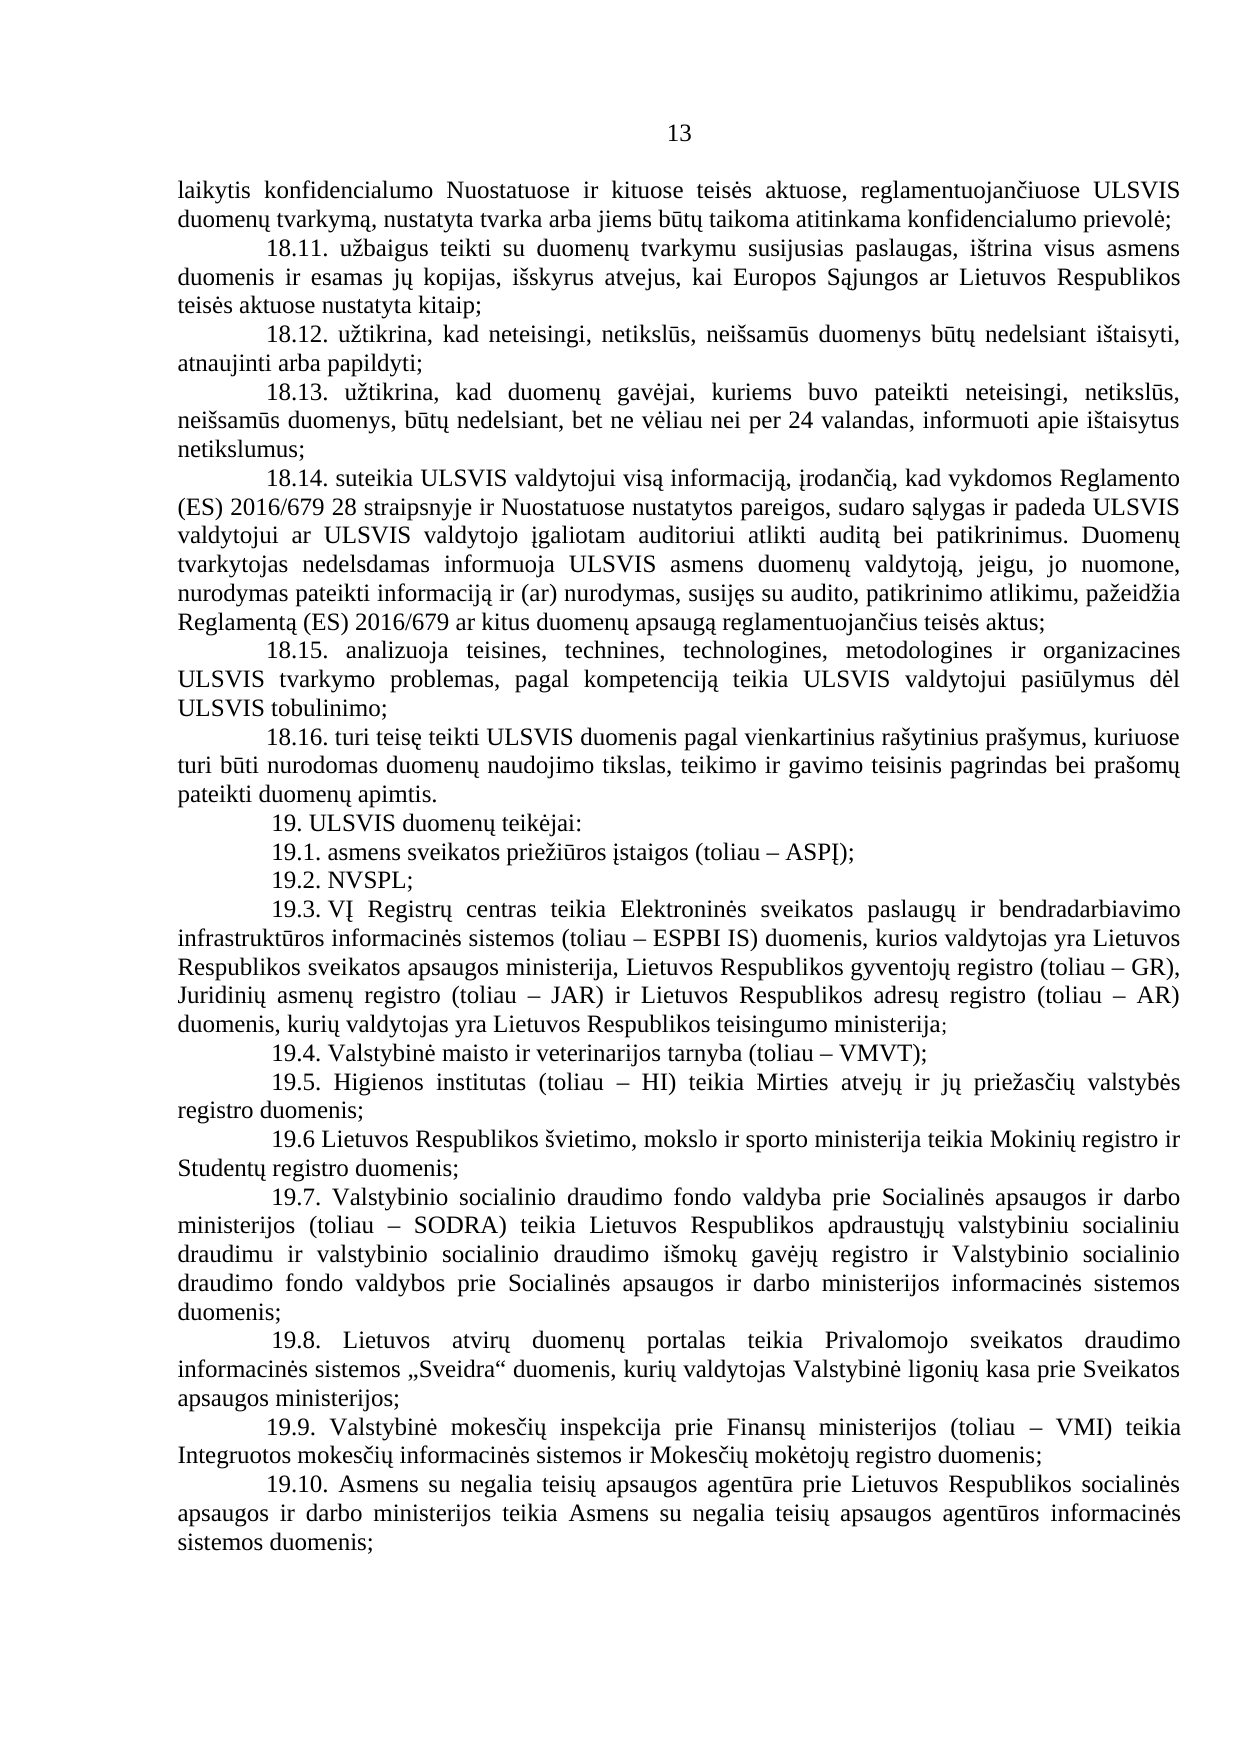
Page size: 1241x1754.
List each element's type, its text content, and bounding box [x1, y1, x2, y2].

text 19.4. Valstybinė maisto ir veterinarijos tarnyba (toliau – VMVT); [177, 1038, 1181, 1067]
text 19.2. NVSPL; [177, 866, 1181, 894]
text 18.14. suteikia ULSVIS valdytojui visą informaciją, įrodančią, kad vykdomos Reglamento (ES) 2016/679 28 straipsnyje ir Nuostatuose nustatytos pareigos, sudaro sąlygas ir padeda ULSVIS valdytojui ar ULSVIS valdytojo įgaliotam auditoriui atlikti auditą bei patikrinimus. Duomenų tvarkytojas nedelsdamas informuoja ULSVIS asmens duomenų valdytoją, jeigu, jo nuomone, nurodymas pateikti informaciją ir (ar) nurodymas, susijęs su audito, patikrinimo atlikimu, pažeidžia Reglamentą (ES) 2016/679 ar kitus duomenų apsaugą reglamentuojančius teisės aktus; [177, 463, 1181, 636]
text 18.15. analizuoja teisines, technines, technologines, metodologines ir organizacines ULSVIS tvarkymo problemas, pagal kompetenciją teikia ULSVIS valdytojui pasiūlymus dėl ULSVIS tobulinimo; [177, 636, 1181, 722]
text 19.1. asmens sveikatos priežiūros įstaigos (toliau – ASPĮ); [177, 837, 1181, 866]
text laikytis konfidencialumo Nuostatuose ir kituose teisės aktuose, reglamentuojančiuose ULSVIS duomenų tvarkymą, nustatyta tvarka arba jiems būtų taikoma atitinkama konfidencialumo prievolė; [177, 176, 1181, 233]
text 19.9. Valstybinė mokesčių inspekcija prie Finansų ministerijos (toliau – VMI) teikia Integruotos mokesčių informacinės sistemos ir Mokesčių mokėtojų registro duomenis; [177, 1412, 1181, 1469]
text 18.12. užtikrina, kad neteisingi, netikslūs, neišsamūs duomenys būtų nedelsiant ištaisyti, atnaujinti arba papildyti; [177, 319, 1181, 377]
text 19.6 Lietuvos Respublikos švietimo, mokslo ir sporto ministerija teikia Mokinių registro ir Studentų registro duomenis; [177, 1124, 1181, 1182]
text 19.7. Valstybinio socialinio draudimo fondo valdyba prie Socialinės apsaugos ir darbo ministerijos (toliau – SODRA) teikia Lietuvos Respublikos apdraustųjų valstybiniu socialiniu draudimu ir valstybinio socialinio draudimo išmokų gavėjų registro ir Valstybinio socialinio draudimo fondo valdybos prie Socialinės apsaugos ir darbo ministerijos informacinės sistemos duomenis; [177, 1182, 1181, 1326]
text 19.3. VĮ Registrų centras teikia Elektroninės sveikatos paslaugų ir bendradarbiavimo infrastruktūros informacinės sistemos (toliau – ESPBI IS) duomenis, kurios valdytojas yra Lietuvos Respublikos sveikatos apsaugos ministerija, Lietuvos Respublikos gyventojų registro (toliau – GR), Juridinių asmenų registro (toliau – JAR) ir Lietuvos Respublikos adresų registro (toliau – AR) duomenis, kurių valdytojas yra Lietuvos Respublikos teisingumo ministerija; [177, 894, 1181, 1038]
text 19. ULSVIS duomenų teikėjai: [177, 808, 1181, 837]
text 18.13. užtikrina, kad duomenų gavėjai, kuriems buvo pateikti neteisingi, netikslūs, neišsamūs duomenys, būtų nedelsiant, bet ne vėliau nei per 24 valandas, informuoti apie ištaisytus netikslumus; [177, 377, 1181, 463]
text 18.16. turi teisę teikti ULSVIS duomenis pagal vienkartinius rašytinius prašymus, kuriuose turi būti nurodomas duomenų naudojimo tikslas, teikimo ir gavimo teisinis pagrindas bei prašomų pateikti duomenų apimtis. [177, 722, 1181, 808]
text 19.5. Higienos institutas (toliau – HI) teikia Mirties atvejų ir jų priežasčių valstybės registro duomenis; [177, 1067, 1181, 1124]
text 18.11. užbaigus teikti su duomenų tvarkymu susijusias paslaugas, ištrina visus asmens duomenis ir esamas jų kopijas, išskyrus atvejus, kai Europos Sąjungos ar Lietuvos Respublikos teisės aktuose nustatyta kitaip; [177, 233, 1181, 319]
text 19.10. Asmens su negalia teisių apsaugos agentūra prie Lietuvos Respublikos socialinės apsaugos ir darbo ministerijos teikia Asmens su negalia teisių apsaugos agentūros informacinės sistemos duomenis; [177, 1469, 1181, 1556]
text 19.8. Lietuvos atvirų duomenų portalas teikia Privalomojo sveikatos draudimo informacinės sistemos „Sveidra“ duomenis, kurių valdytojas Valstybinė ligonių kasa prie Sveikatos apsaugos ministerijos; [177, 1326, 1181, 1412]
